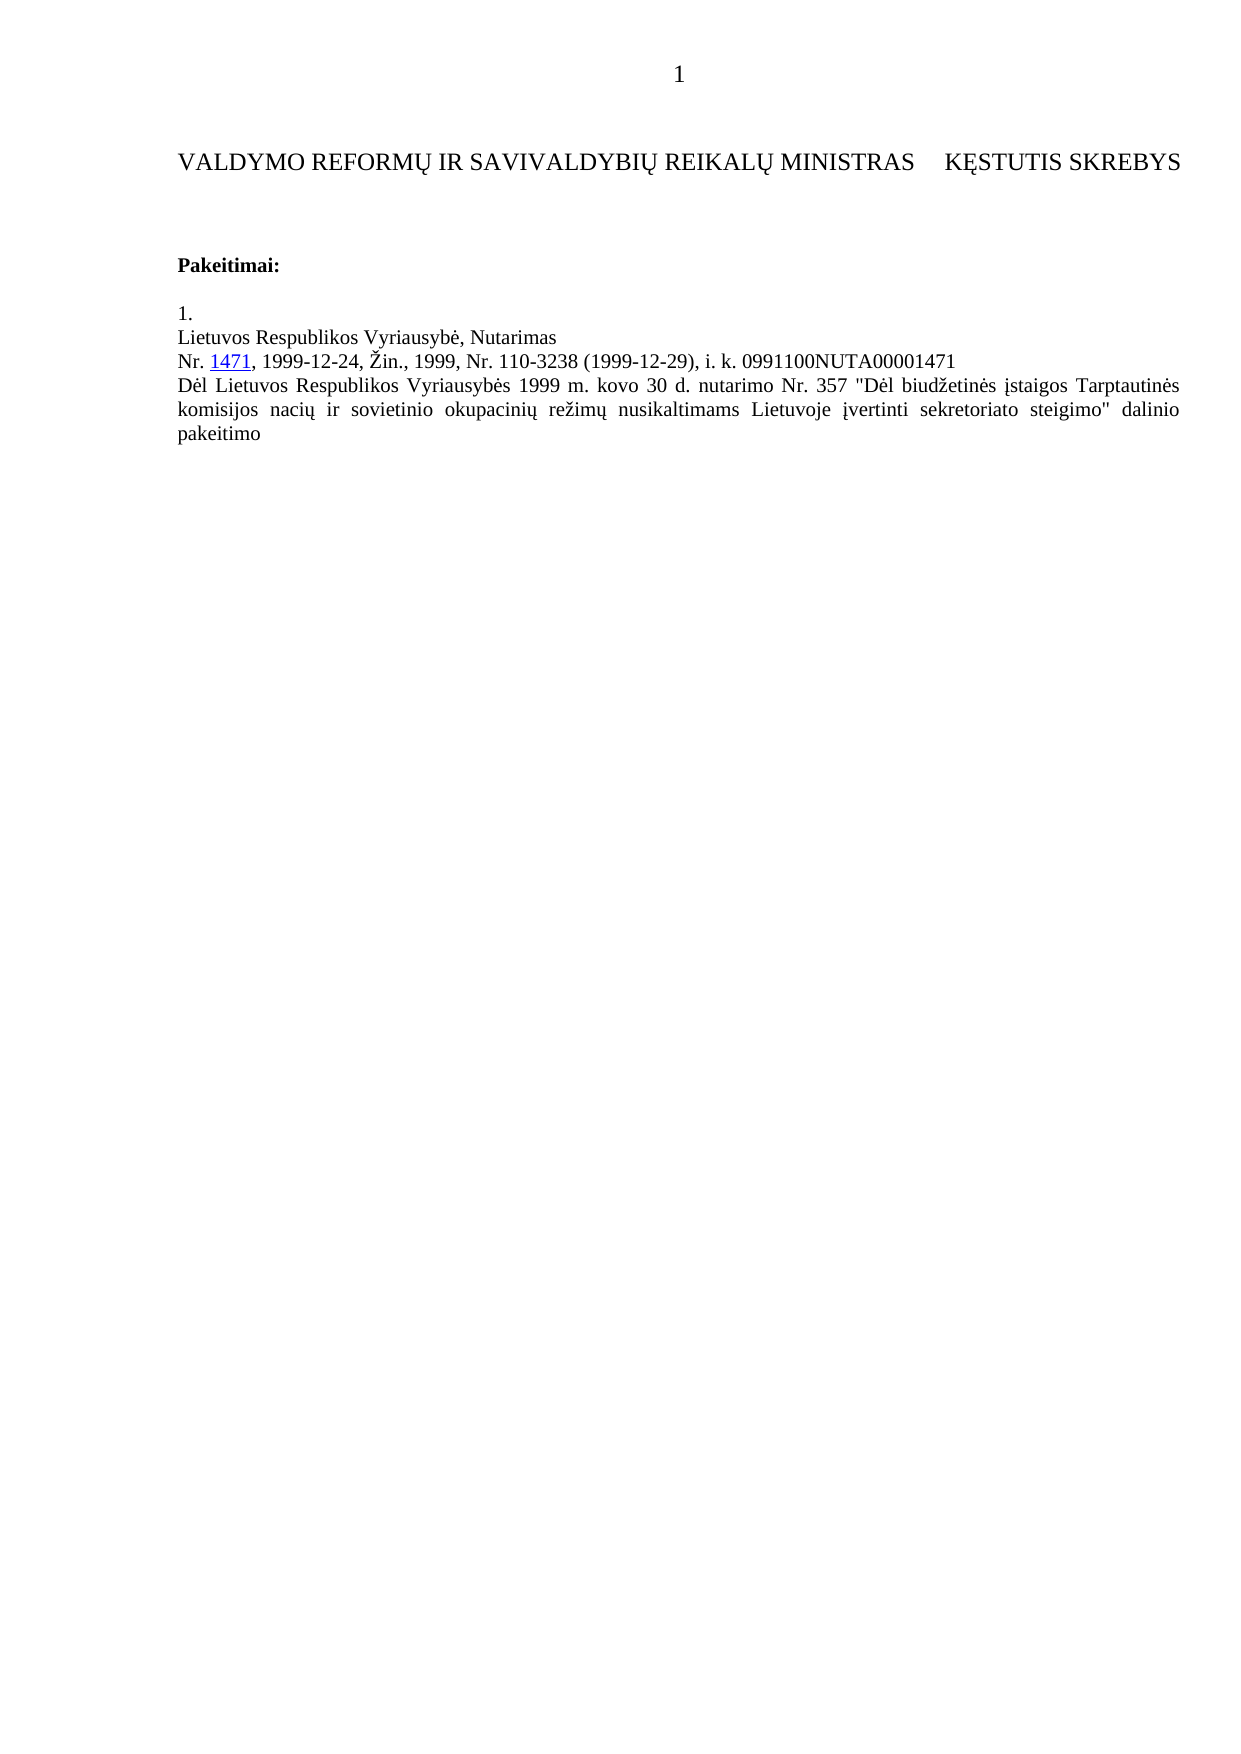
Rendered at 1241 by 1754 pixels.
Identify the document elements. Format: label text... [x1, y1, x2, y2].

text Nr. 1471, 1999-12-24, Žin., 1999, Nr. 110-3238 (1999-12-29), i. k. 0991100NUTA00001471 [177, 349, 1181, 373]
text VALDYMO REFORMŲ IR SAVIVALDYBIŲ REIKALŲ MINISTRAS KĘSTUTIS SKREBYS [177, 147, 1181, 176]
text 1. [177, 301, 1181, 325]
text Dėl Lietuvos Respublikos Vyriausybės 1999 m. kovo 30 d. nutarimo Nr. 357 "Dėl biudžetinės įstaigos Tarptautinės komisijos nacių ir sovietinio okupacinių režimų nusikaltimams Lietuvoje įvertinti sekretoriato steigimo" dalinio pakeitimo [177, 373, 1181, 445]
text Pakeitimai: [177, 252, 1181, 277]
text Lietuvos Respublikos Vyriausybė, Nutarimas [177, 325, 1181, 349]
